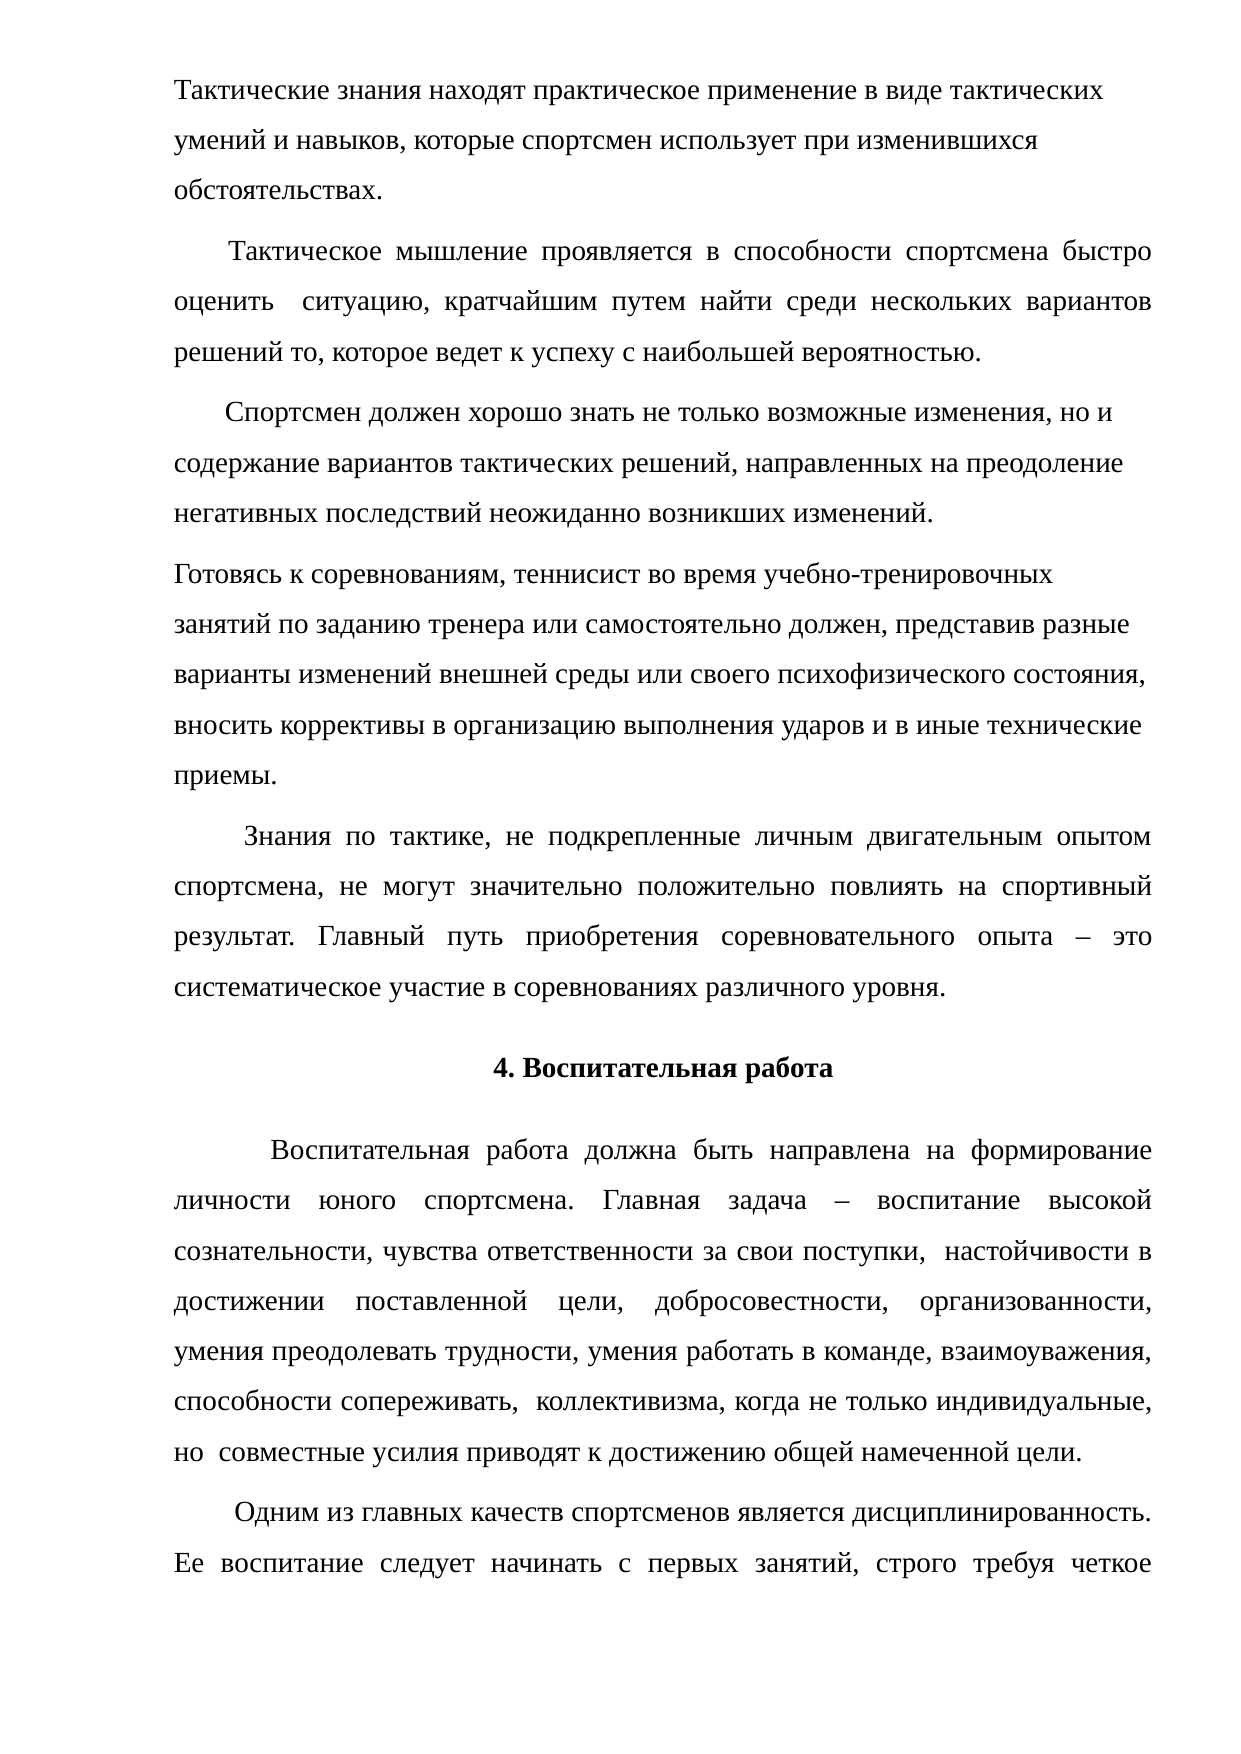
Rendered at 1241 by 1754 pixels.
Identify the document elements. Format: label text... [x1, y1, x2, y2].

text Знания по тактике, не подкрепленные личным двигательным опытом спортсмена, не могут значительно положительно повлиять на спортивный результат. Главный путь приобретения соревновательного опыта – это систематическое участие в соревнованиях различного уровня. [173, 818, 1153, 1002]
subtitle 4. Воспитательная работа [173, 1050, 1153, 1084]
text Воспитательная работа должна быть направлена на формирование личности юного спортсмена. Главная задача – воспитание высокой сознательности, чувства ответственности за свои поступки, настойчивости в достижении поставленной цели, добросовестности, организованности, умения преодолевать трудности, умения работать в команде, взаимоуважения, способности сопереживать, коллективизма, когда не только индивидуальные, но совместные усилия приводят к достижению общей намеченной цели. [173, 1132, 1153, 1467]
text Тактическое мышление проявляется в способности спортсмена быстро оценить ситуацию, кратчайшим путем найти среди нескольких вариантов решений то, которое ведет к успеху с наибольшей вероятностью. [173, 233, 1153, 367]
text Готовясь к соревнованиям, теннисист во время учебно-тренировочных занятий по заданию тренера или самостоятельно должен, представив разные варианты изменений внешней среды или своего психофизического состояния, вносить коррективы в организацию выполнения ударов и в иные технические приемы. [173, 556, 1153, 791]
text Одним из главных качеств спортсменов является дисциплинированность. Ее воспитание следует начинать с первых занятий, строго требуя четкое [173, 1494, 1153, 1578]
text Спортсмен должен хорошо знать не только возможные изменения, но и содержание вариантов тактических решений, направленных на преодоление негативных последствий неожиданно возникших изменений. [173, 394, 1153, 529]
text Тактические знания находят практическое применение в виде тактических умений и навыков, которые спортсмен использует при изменившихся обстоятельствах. [173, 72, 1153, 206]
